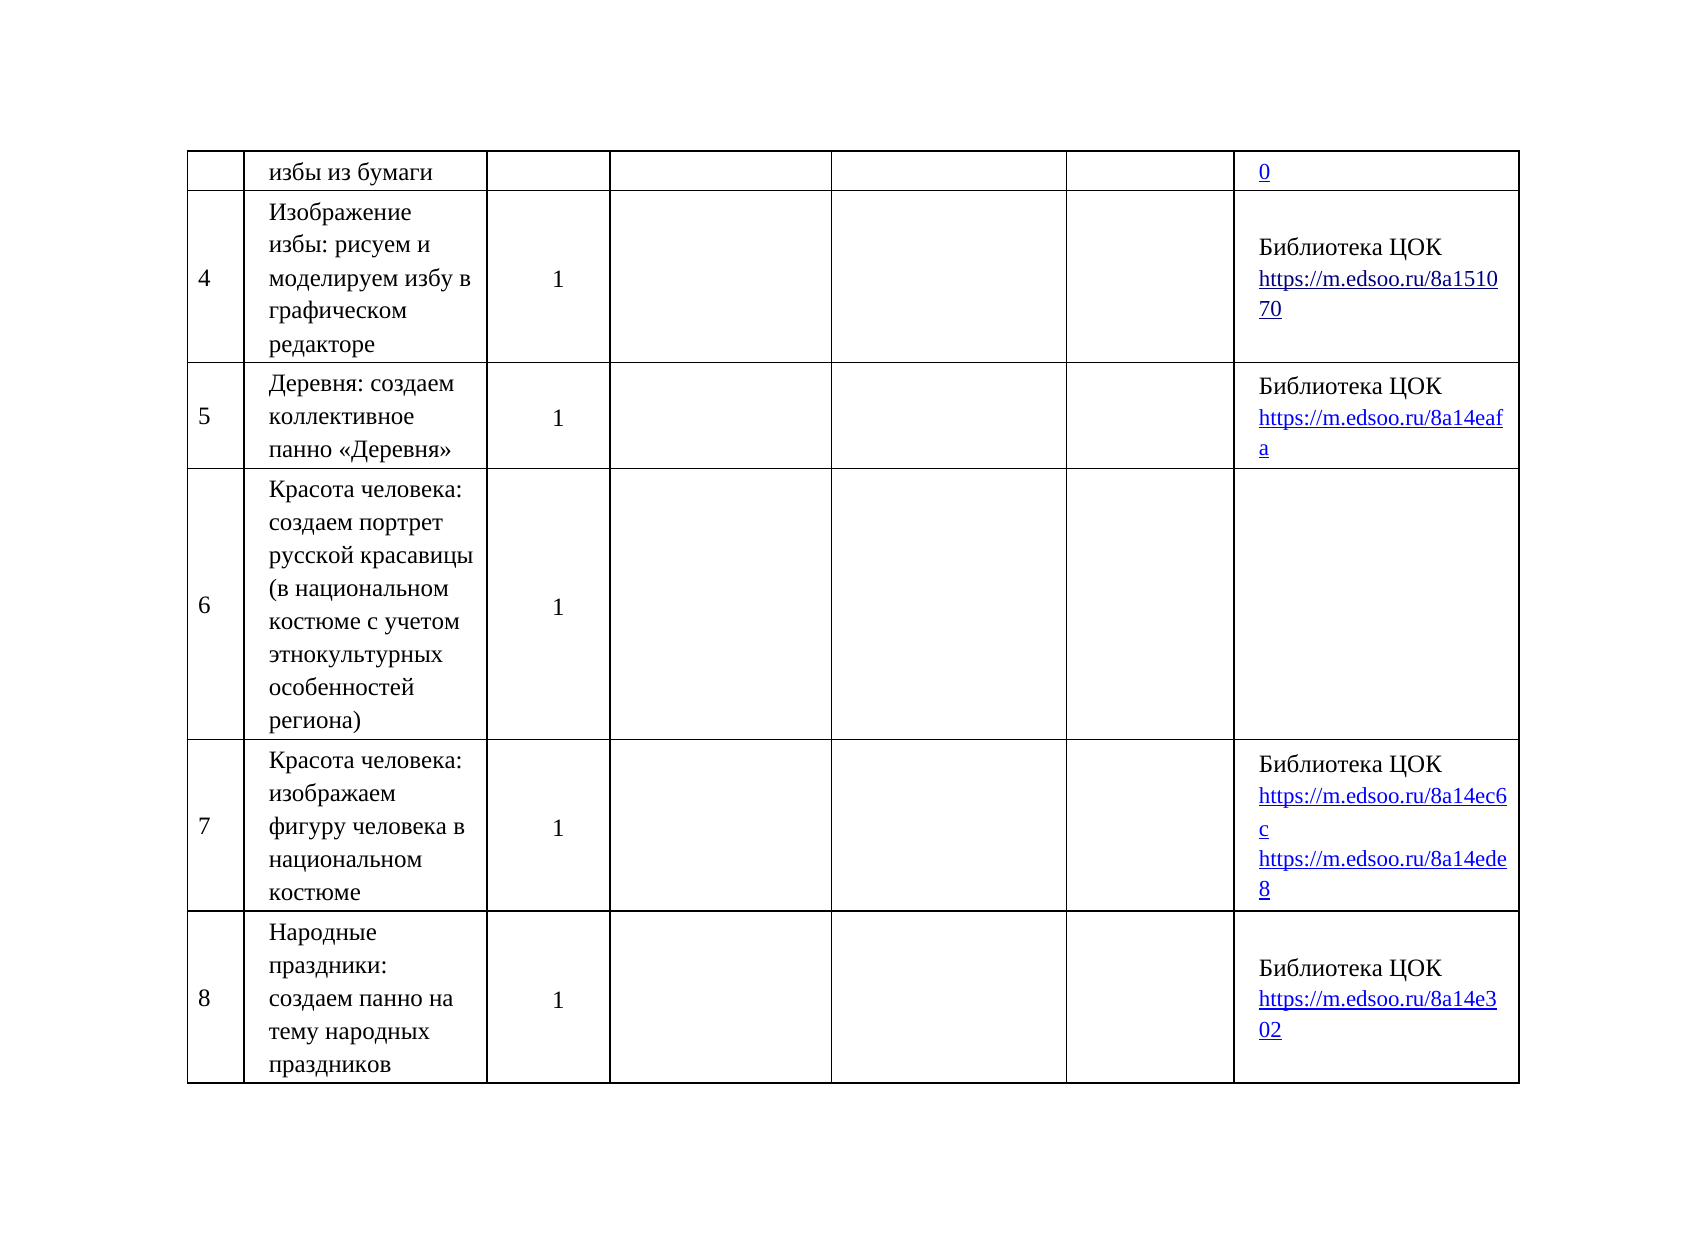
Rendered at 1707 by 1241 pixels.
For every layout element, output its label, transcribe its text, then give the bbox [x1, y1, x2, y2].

table_cell Народные праздники: создаем панно на тему народных праздников [245, 912, 486, 1082]
table_cell Библиотека ЦОК https://m.edsoo.ru/8a14ec6c https://m.edsoo.ru/8a14ede8 [1235, 740, 1518, 910]
table_cell Деревня: создаем коллективное панно «Деревня» [245, 363, 486, 467]
table_cell [832, 152, 1066, 190]
table_cell [488, 152, 609, 190]
table_cell [1067, 912, 1233, 1082]
table_cell 7 [188, 740, 243, 910]
table_cell 0 [1235, 152, 1518, 190]
table_cell [832, 469, 1066, 738]
table_cell Красота человека: изображаем фигуру человека в национальном костюме [245, 740, 486, 910]
table_cell [1235, 469, 1518, 738]
table_cell 8 [188, 912, 243, 1082]
table_cell [611, 912, 831, 1082]
table_cell 4 [188, 191, 243, 362]
table_cell [832, 912, 1066, 1082]
table_cell [611, 740, 831, 910]
table_cell [1067, 191, 1233, 362]
table_cell [832, 363, 1066, 467]
table_cell [1067, 740, 1233, 910]
table_cell Красота человека: создаем портрет русской красавицы (в национальном костюме с учетом этнокультурных особенностей региона) [245, 469, 486, 738]
table_cell 6 [188, 469, 243, 738]
table_cell [1067, 363, 1233, 467]
table_cell Библиотека ЦОК https://m.edsoo.ru/8a14e302 [1235, 912, 1518, 1082]
table_cell Библиотека ЦОК https://m.edsoo.ru/8a14eafa [1235, 363, 1518, 467]
table_cell [1067, 152, 1233, 190]
table_cell Библиотека ЦОК https://m.edsoo.ru/8a151070 [1235, 191, 1518, 362]
table_cell [611, 152, 831, 190]
table_cell 5 [188, 363, 243, 467]
table_cell [832, 740, 1066, 910]
table_cell 1 [488, 912, 609, 1082]
table_cell 1 [488, 469, 609, 738]
table_cell [611, 469, 831, 738]
table_cell 1 [488, 740, 609, 910]
table_cell 1 [488, 191, 609, 362]
table_cell [832, 191, 1066, 362]
table_cell Изображение избы: рисуем и моделируем избу в графическом редакторе [245, 191, 486, 362]
table_cell [188, 152, 243, 190]
table_cell [611, 191, 831, 362]
table_cell [611, 363, 831, 467]
table_cell избы из бумаги [245, 152, 486, 190]
table_cell [1067, 469, 1233, 738]
table_cell 1 [488, 363, 609, 467]
